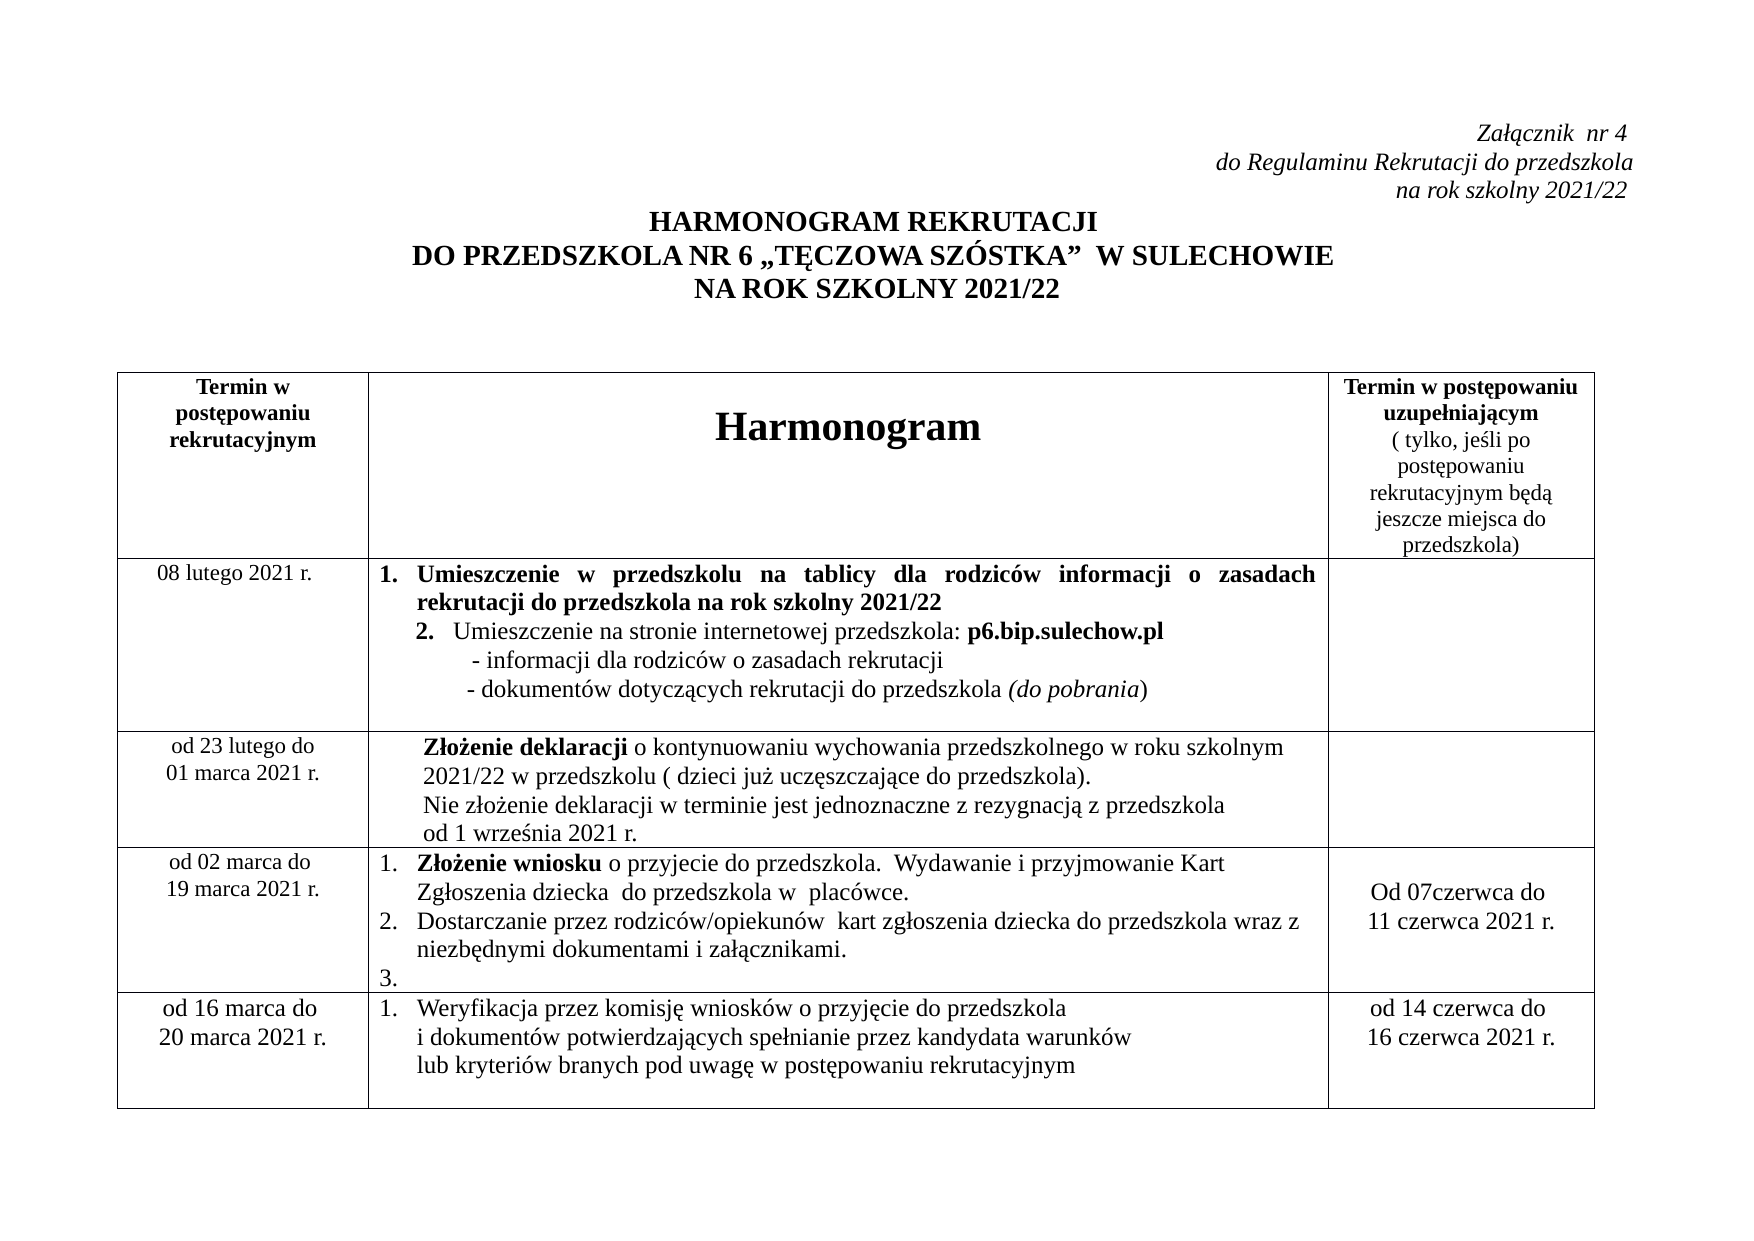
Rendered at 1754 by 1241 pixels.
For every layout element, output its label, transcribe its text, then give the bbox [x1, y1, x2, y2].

table_header Termin w postępowaniu uzupełniającym ( tylko, jeśli po postępowaniu rekrutacyjnym będą jeszcze miejsca do przedszkola) [1329, 373, 1594, 558]
text Załącznik nr 4 [118, 118, 1636, 147]
text do Regulaminu Rekrutacji do przedszkola [118, 147, 1636, 176]
table_header Termin w postępowaniu rekrutacyjnym [118, 373, 368, 558]
table_cell Złożenie deklaracji o kontynuowaniu wychowania przedszkolnego w roku szkolnym 2021/22 w przedszkolu ( dzieci już uczęszczające do przedszkola). Nie złożenie deklaracji w terminie jest jednoznaczne z rezygnacją z przedszkola od 1 września 2021 r. [369, 732, 1328, 847]
table_cell [1329, 559, 1594, 731]
table_cell 08 lutego 2021 r. [118, 559, 368, 731]
table_header Harmonogram [369, 373, 1328, 558]
text na rok szkolny 2021/22 [118, 176, 1636, 204]
text HARMONOGRAM REKRUTACJI [118, 204, 1636, 238]
table_cell Od 07czerwca do 11 czerwca 2021 r. [1329, 848, 1594, 992]
text DO PRZEDSZKOLA NR 6 „TĘCZOWA SZÓSTKA” W SULECHOWIE [118, 238, 1636, 271]
table_cell od 02 marca do 19 marca 2021 r. [118, 848, 368, 992]
table_cell Weryfikacja przez komisję wniosków o przyjęcie do przedszkola i dokumentów potwierdzających spełnianie przez kandydata warunków lub kryteriów branych pod uwagę w postępowaniu rekrutacyjnym [369, 993, 1328, 1108]
text NA ROK SZKOLNY 2021/22 [118, 271, 1636, 305]
table_cell Umieszczenie w przedszkolu na tablicy dla rodziców informacji o zasadach rekrutacji do przedszkola na rok szkolny 2021/22 Umieszczenie na stronie internetowej przedszkola: p6.bip.sulechow.pl - informacji dla rodziców o zasadach rekrutacji - dokumentów dotyczących rekrutacji do przedszkola (do pobrania) [369, 559, 1328, 731]
table_cell od 14 czerwca do 16 czerwca 2021 r. [1329, 993, 1594, 1108]
table_cell od 16 marca do 20 marca 2021 r. [118, 993, 368, 1108]
table_cell Złożenie wniosku o przyjecie do przedszkola. Wydawanie i przyjmowanie Kart Zgłoszenia dziecka do przedszkola w placówce. Dostarczanie przez rodziców/opiekunów kart zgłoszenia dziecka do przedszkola wraz z niezbędnymi dokumentami i załącznikami. [369, 848, 1328, 992]
table_cell [1329, 732, 1594, 847]
table_cell od 23 lutego do 01 marca 2021 r. [118, 732, 368, 847]
